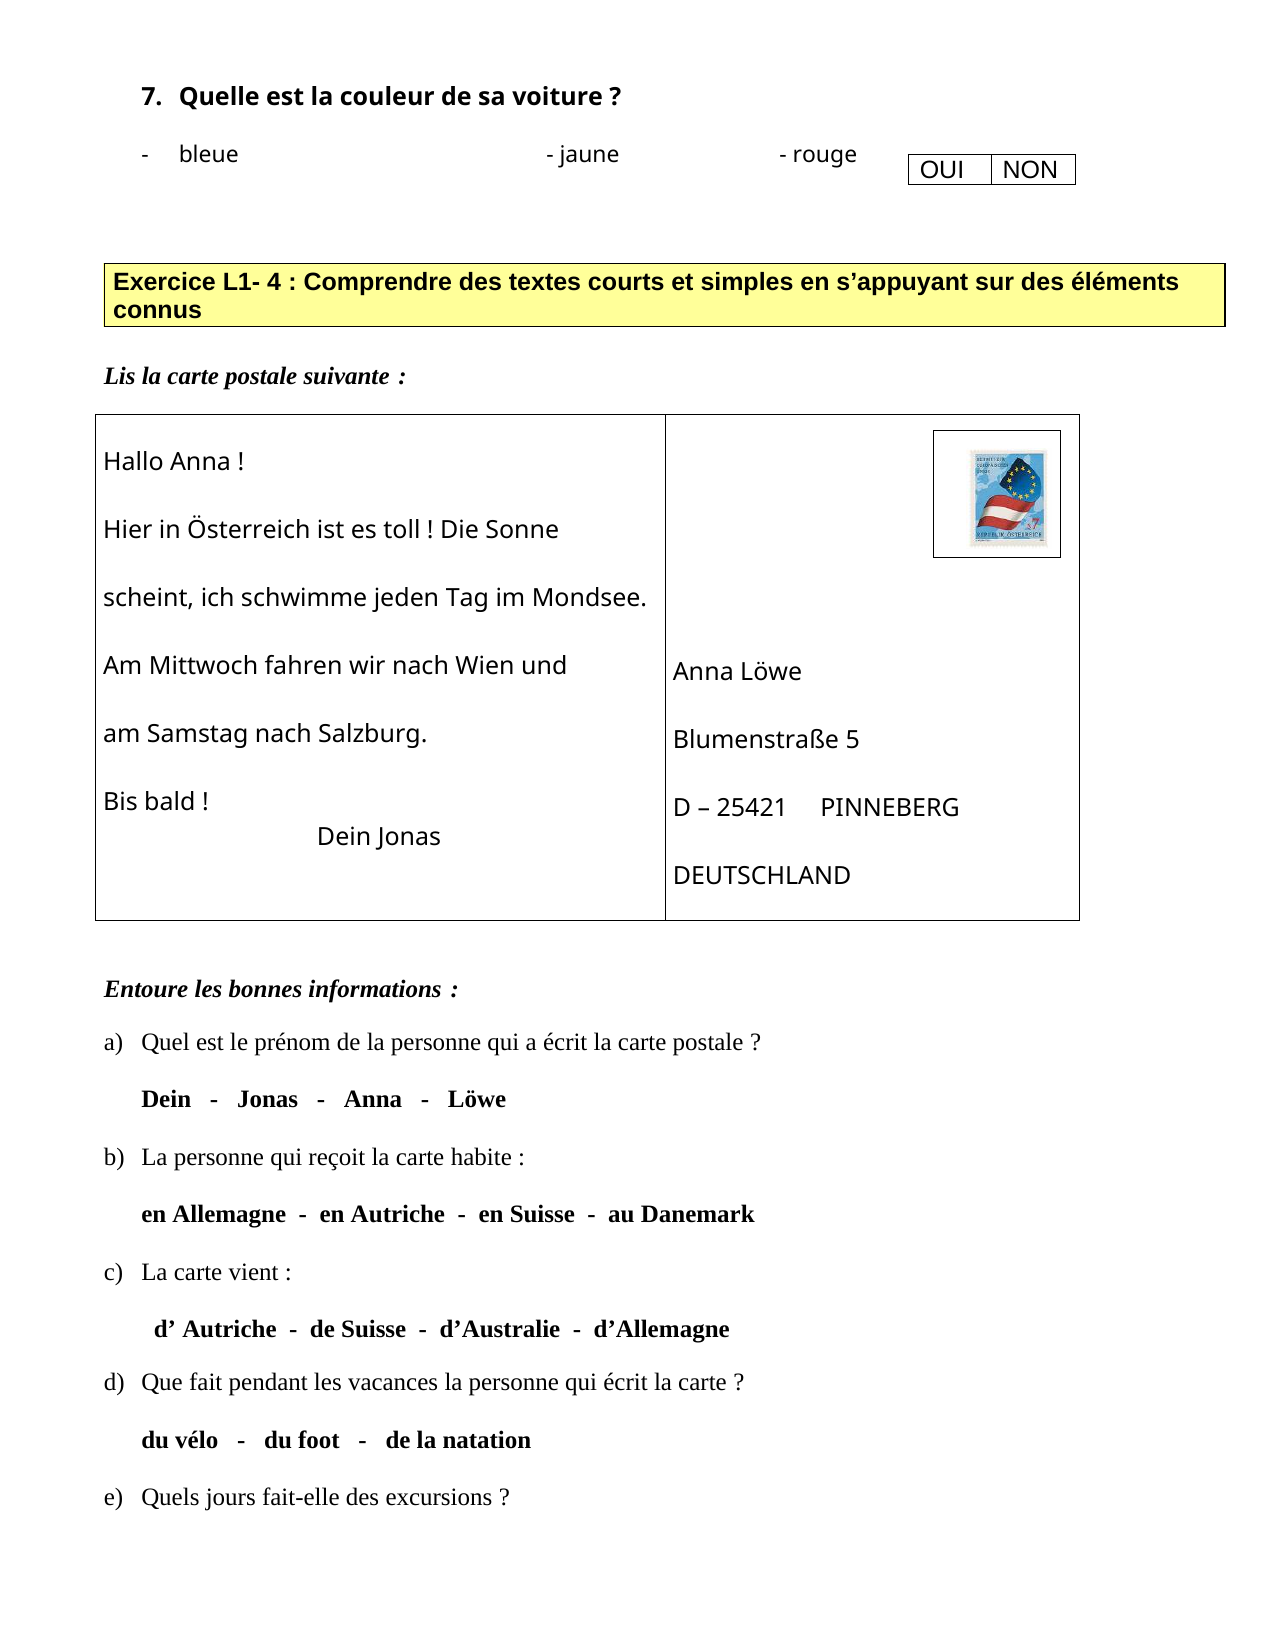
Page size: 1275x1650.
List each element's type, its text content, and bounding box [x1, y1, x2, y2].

text Lis la carte postale suivante : [103, 361, 1226, 390]
table_header Anna Löwe Blumenstraße 5 D – 25421 PINNEBERG DEUTSCHLAND [666, 415, 1079, 920]
text du vélo - du foot - de la natation [141, 1425, 1226, 1453]
picture [966, 448, 1052, 549]
text d’ Autriche - de Suisse - d’Australie - d’Allemagne [141, 1314, 1226, 1343]
table_header Hallo Anna ! Hier in Österreich ist es toll ! Die Sonne scheint, ich schwimme jeden Tag im Mondsee. Am Mittwoch fahren wir nach Wien und am Samstag nach Salzburg. Bis bald ! Dein Jonas [96, 415, 665, 920]
list Quels jours fait-elle des excursions ? [103, 1482, 1226, 1511]
text Entoure les bonnes informations : [103, 974, 1226, 1003]
list La personne qui reçoit la carte habite : [103, 1142, 1226, 1171]
text Dein - Jonas - Anna - Löwe [141, 1084, 1226, 1113]
table_header NON [992, 155, 1075, 184]
text en Allemagne - en Autriche - en Suisse - au Danemark [141, 1199, 1226, 1228]
list Quelle est la couleur de sa voiture ? [141, 78, 1226, 112]
list bleue - jaune - rouge [141, 138, 1226, 170]
list La carte vient : [103, 1257, 1226, 1286]
text Exercice L1- 4 : Comprendre des textes courts et simples en s’appuyant sur des éléments connus [105, 264, 1224, 326]
list Quel est le prénom de la personne qui a écrit la carte postale ? [103, 1027, 1226, 1056]
list Que fait pendant les vacances la personne qui écrit la carte ? [103, 1367, 1226, 1396]
table_header OUI [909, 155, 991, 184]
